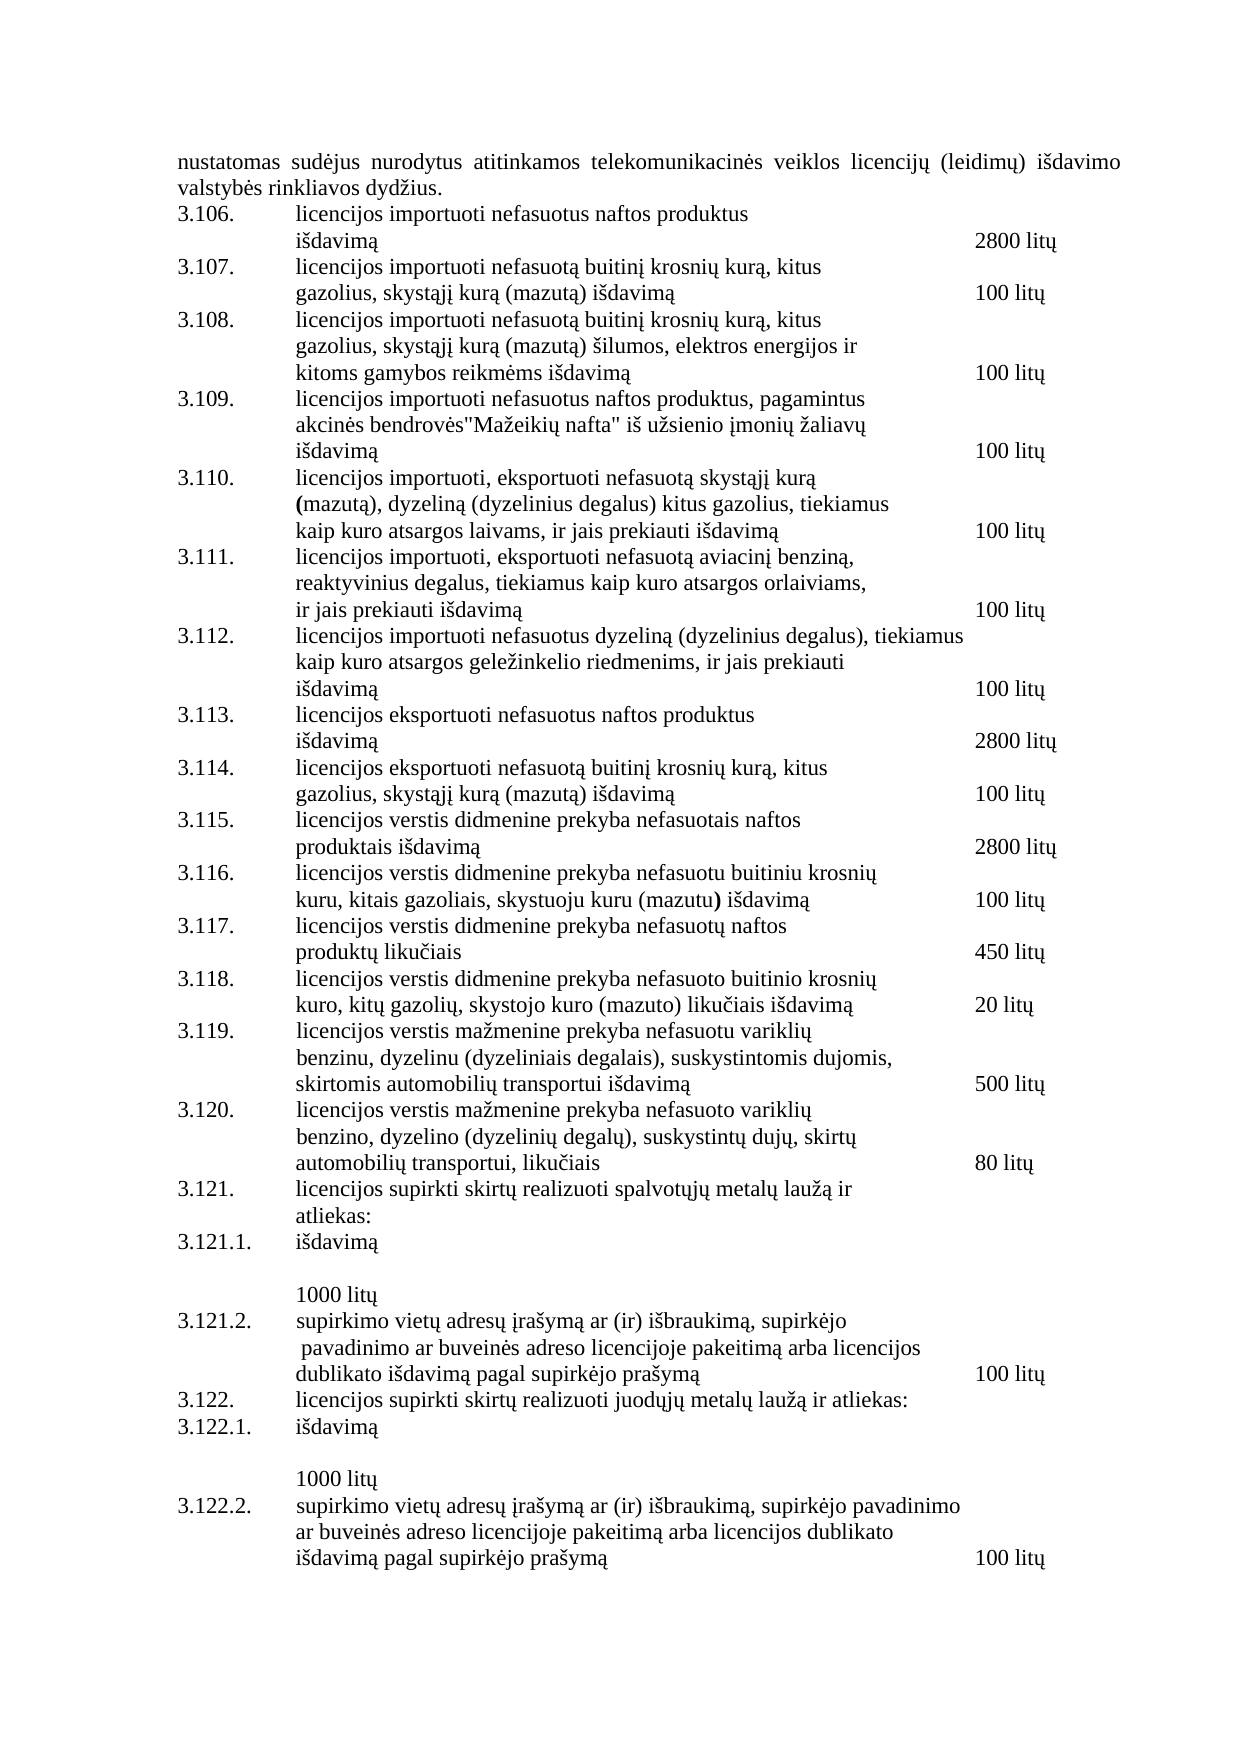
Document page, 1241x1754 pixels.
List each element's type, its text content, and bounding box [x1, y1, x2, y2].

list supirkimo vietų adresų įrašymą ar (ir) išbraukimą, supirkėjo pavadinimo [177, 1492, 1122, 1518]
text skirtomis automobilių transportui išdavimą 500 litų [177, 1070, 1122, 1096]
text ar buveinės adreso licencijoje pakeitimą arba licencijos dublikato [177, 1518, 1122, 1544]
text pavadinimo ar buveinės adreso licencijoje pakeitimą arba licencijos [177, 1334, 1122, 1360]
text automobilių transportui, likučiais 80 litų [177, 1149, 1122, 1176]
text 3.112. licencijos importuoti nefasuotus dyzeliną (dyzelinius degalus), tiekiamus kaip kuro atsargos geležinkelio riedmenims, ir jais prekiauti išdavimą 100 litų [177, 622, 1122, 701]
text 3.122.1. išdavimą 1000 litų [177, 1413, 989, 1492]
list supirkimo vietų adresų įrašymą ar (ir) išbraukimą, supirkėjo [177, 1307, 1122, 1334]
list licencijos verstis mažmenine prekyba nefasuotu variklių benzinu, dyzelinu (dyzeliniais degalais), suskystintomis dujomis, [177, 1017, 1122, 1070]
text 3.107. licencijos importuoti nefasuotą buitinį krosnių kurą, kitus gazolius, skystąjį kurą (mazutą) išdavimą 100 litų [177, 253, 1122, 306]
text 3.115. licencijos verstis didmenine prekyba nefasuotais naftos produktais išdavimą 2800 litų [177, 807, 1122, 859]
text 3.121. licencijos supirkti skirtų realizuoti spalvotųjų metalų laužą ir atliekas: [177, 1176, 916, 1228]
text 3.114. licencijos eksportuoti nefasuotą buitinį krosnių kurą, kitus gazolius, skystąjį kurą (mazutą) išdavimą 100 litų [177, 754, 1122, 807]
text 3.113. licencijos eksportuoti nefasuotus naftos produktus išdavimą 2800 litų [177, 701, 1122, 754]
text 3.110. licencijos importuoti, eksportuoti nefasuotą skystąjį kurą (mazutą), dyzeliną (dyzelinius degalus) kitus gazolius, tiekiamus kaip kuro atsargos laivams, ir jais prekiauti išdavimą 100 litų [177, 464, 1122, 543]
text 3.121.1. išdavimą 1000 litų [177, 1228, 974, 1307]
text išdavimą pagal supirkėjo prašymą 100 litų [177, 1544, 1122, 1571]
text 3.109. licencijos importuoti nefasuotus naftos produktus, pagamintus akcinės bendrovės"Mažeikių nafta" iš užsienio įmonių žaliavų išdavimą 100 litų [177, 385, 1122, 464]
text 3.106. licencijos importuoti nefasuotus naftos produktus išdavimą 2800 litų [177, 200, 1122, 253]
list licencijos verstis mažmenine prekyba nefasuoto variklių benzino, dyzelino (dyzelinių degalų), suskystintų dujų, skirtų [177, 1096, 1122, 1149]
text 3.122. licencijos supirkti skirtų realizuoti juodųjų metalų laužą ir atliekas: [177, 1386, 989, 1413]
text 3.111. licencijos importuoti, eksportuoti nefasuotą aviacinį benziną, reaktyvinius degalus, tiekiamus kaip kuro atsargos orlaiviams, ir jais prekiauti išdavimą 100 litų [177, 543, 1122, 622]
text 3.108. licencijos importuoti nefasuotą buitinį krosnių kurą, kitus gazolius, skystąjį kurą (mazutą) šilumos, elektros energijos ir kitoms gamybos reikmėms išdavimą 100 litų [177, 306, 1122, 385]
text 3.116. licencijos verstis didmenine prekyba nefasuotu buitiniu krosnių kuru, kitais gazoliais, skystuoju kuru (mazutu) išdavimą 100 litų [177, 859, 1122, 912]
text dublikato išdavimą pagal supirkėjo prašymą 100 litų [177, 1360, 1122, 1386]
text nustatomas sudėjus nurodytus atitinkamos telekomunikacinės veiklos licencijų (leidimų) išdavimo valstybės rinkliavos dydžius. [177, 148, 1122, 200]
text 3.118. licencijos verstis didmenine prekyba nefasuoto buitinio krosnių kuro, kitų gazolių, skystojo kuro (mazuto) likučiais išdavimą 20 litų [177, 965, 1122, 1017]
text 3.117. licencijos verstis didmenine prekyba nefasuotų naftos produktų likučiais 450 litų [177, 912, 1122, 965]
